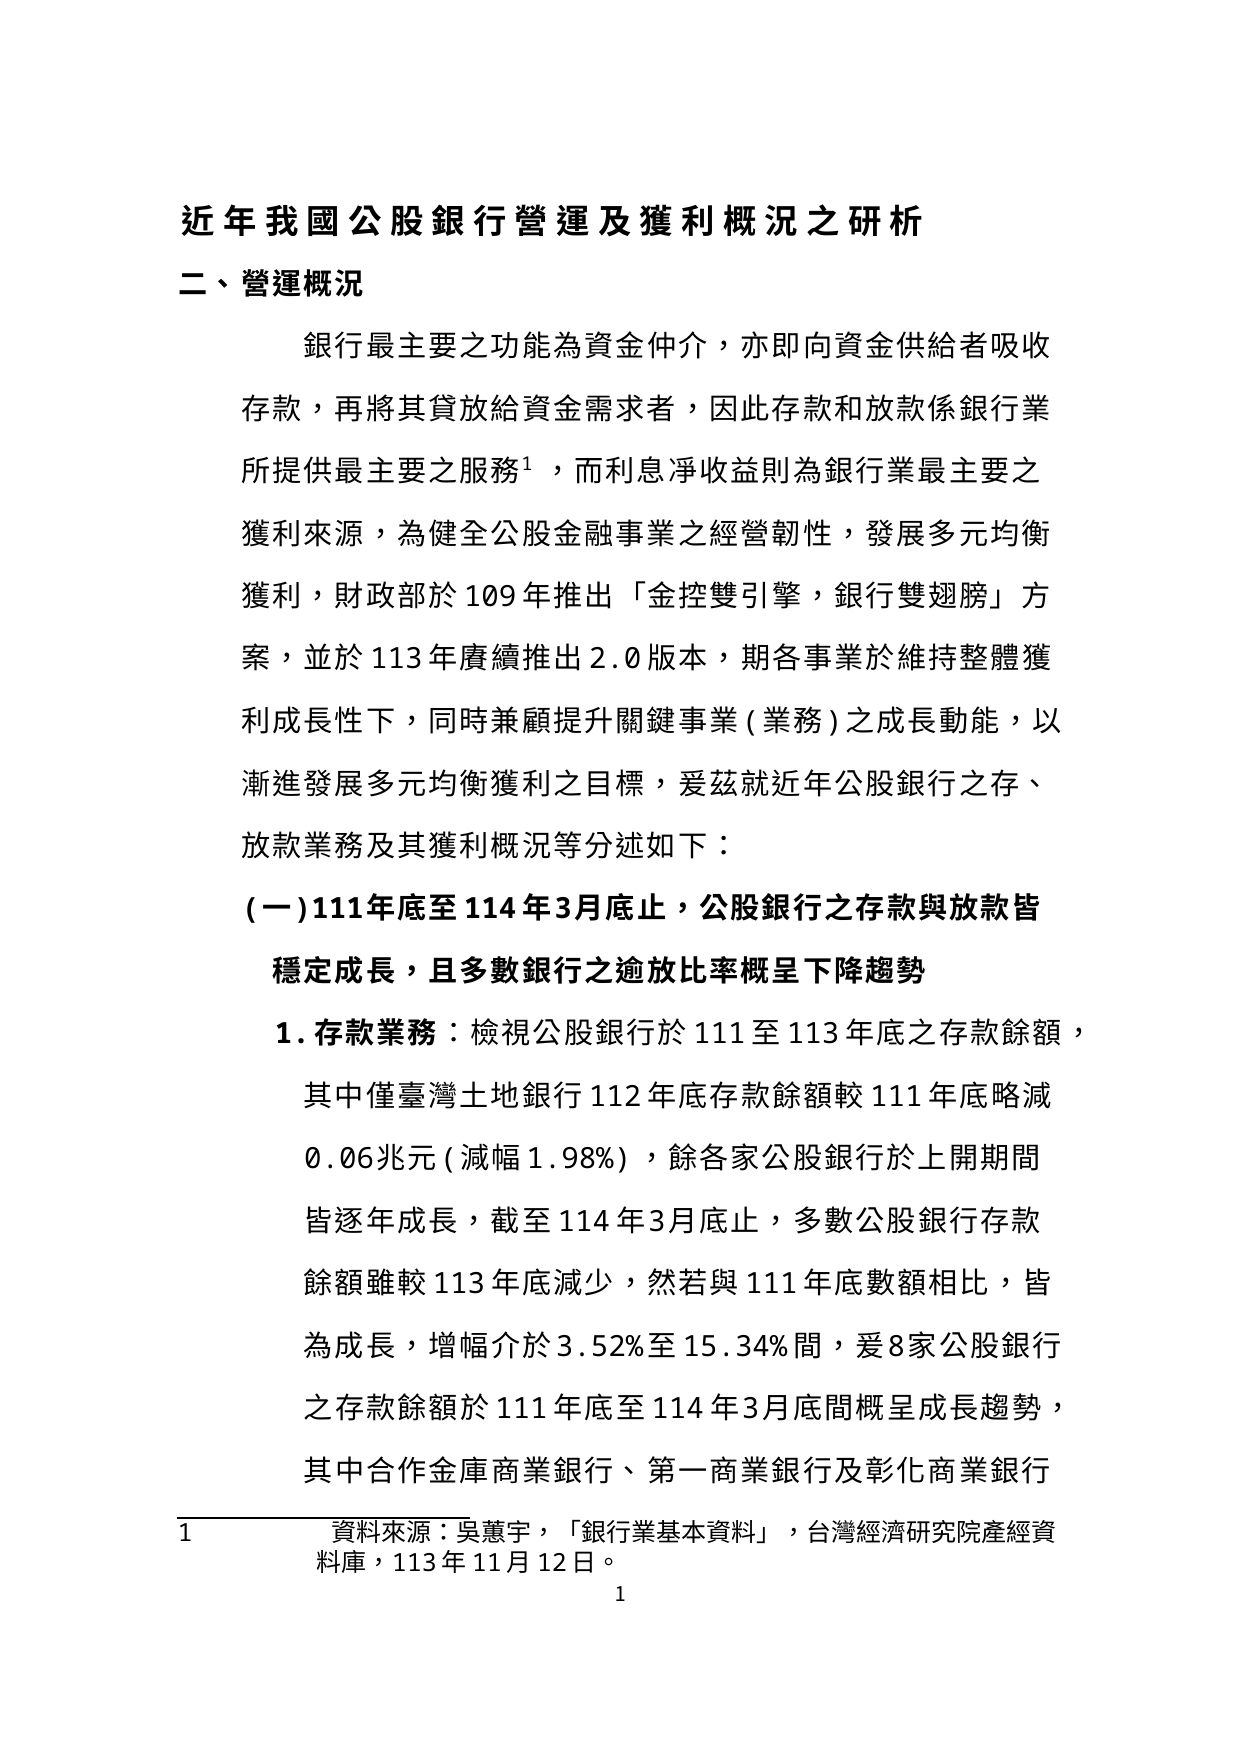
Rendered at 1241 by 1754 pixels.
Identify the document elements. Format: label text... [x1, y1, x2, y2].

text 近年我國公股銀行營運及獲利概況之研析 [177, 177, 1063, 240]
text 二、營運概況 [177, 240, 1063, 302]
text 銀行最主要之功能為資金仲介，亦即向資金供給者吸收存款，再將其貸放給資金需求者，因此存款和放款係銀行業所提供最主要之服務，而利息凈收益則為銀行業最主要之獲利來源，為健全公股金融事業之經營韌性，發展多元均衡獲利，財政部於109年推出「金控雙引擎，銀行雙翅膀」方案，並於113年賡續推出2.0版本，期各事業於維持整體獲利成長性下，同時兼顧提升關鍵事業(業務)之成長動能，以漸進發展多元均衡獲利之目標，爰茲就近年公股銀行之存、放款業務及其獲利概況等分述如下： [236, 302, 1063, 865]
text 資料來源：吳蕙宇，「銀行業基本資料」，台灣經濟研究院產經資料庫，113年11月12日。 [177, 1518, 1063, 1577]
text (一)111年底至114年3月底止，公股銀行之存款與放款皆穩定成長，且多數銀行之逾放比率概呈下降趨勢 [236, 865, 1063, 990]
text 1.存款業務：檢視公股銀行於111至113年底之存款餘額，其中僅臺灣土地銀行112年底存款餘額較111年底略減0.06兆元(減幅1.98%)，餘各家公股銀行於上開期間皆逐年成長，截至114年3月底止，多數公股銀行存款餘額雖較113年底減少，然若與111年底數額相比，皆為成長，增幅介於3.52%至15.34%間，爰8家公股銀行之存款餘額於111年底至114年3月底間概呈成長趨勢，其中合作金庫商業銀行、第一商業銀行及彰化商業銀行之增幅亦較本國銀行平均數14.52%為高(詳表3)。 [266, 990, 1063, 1490]
